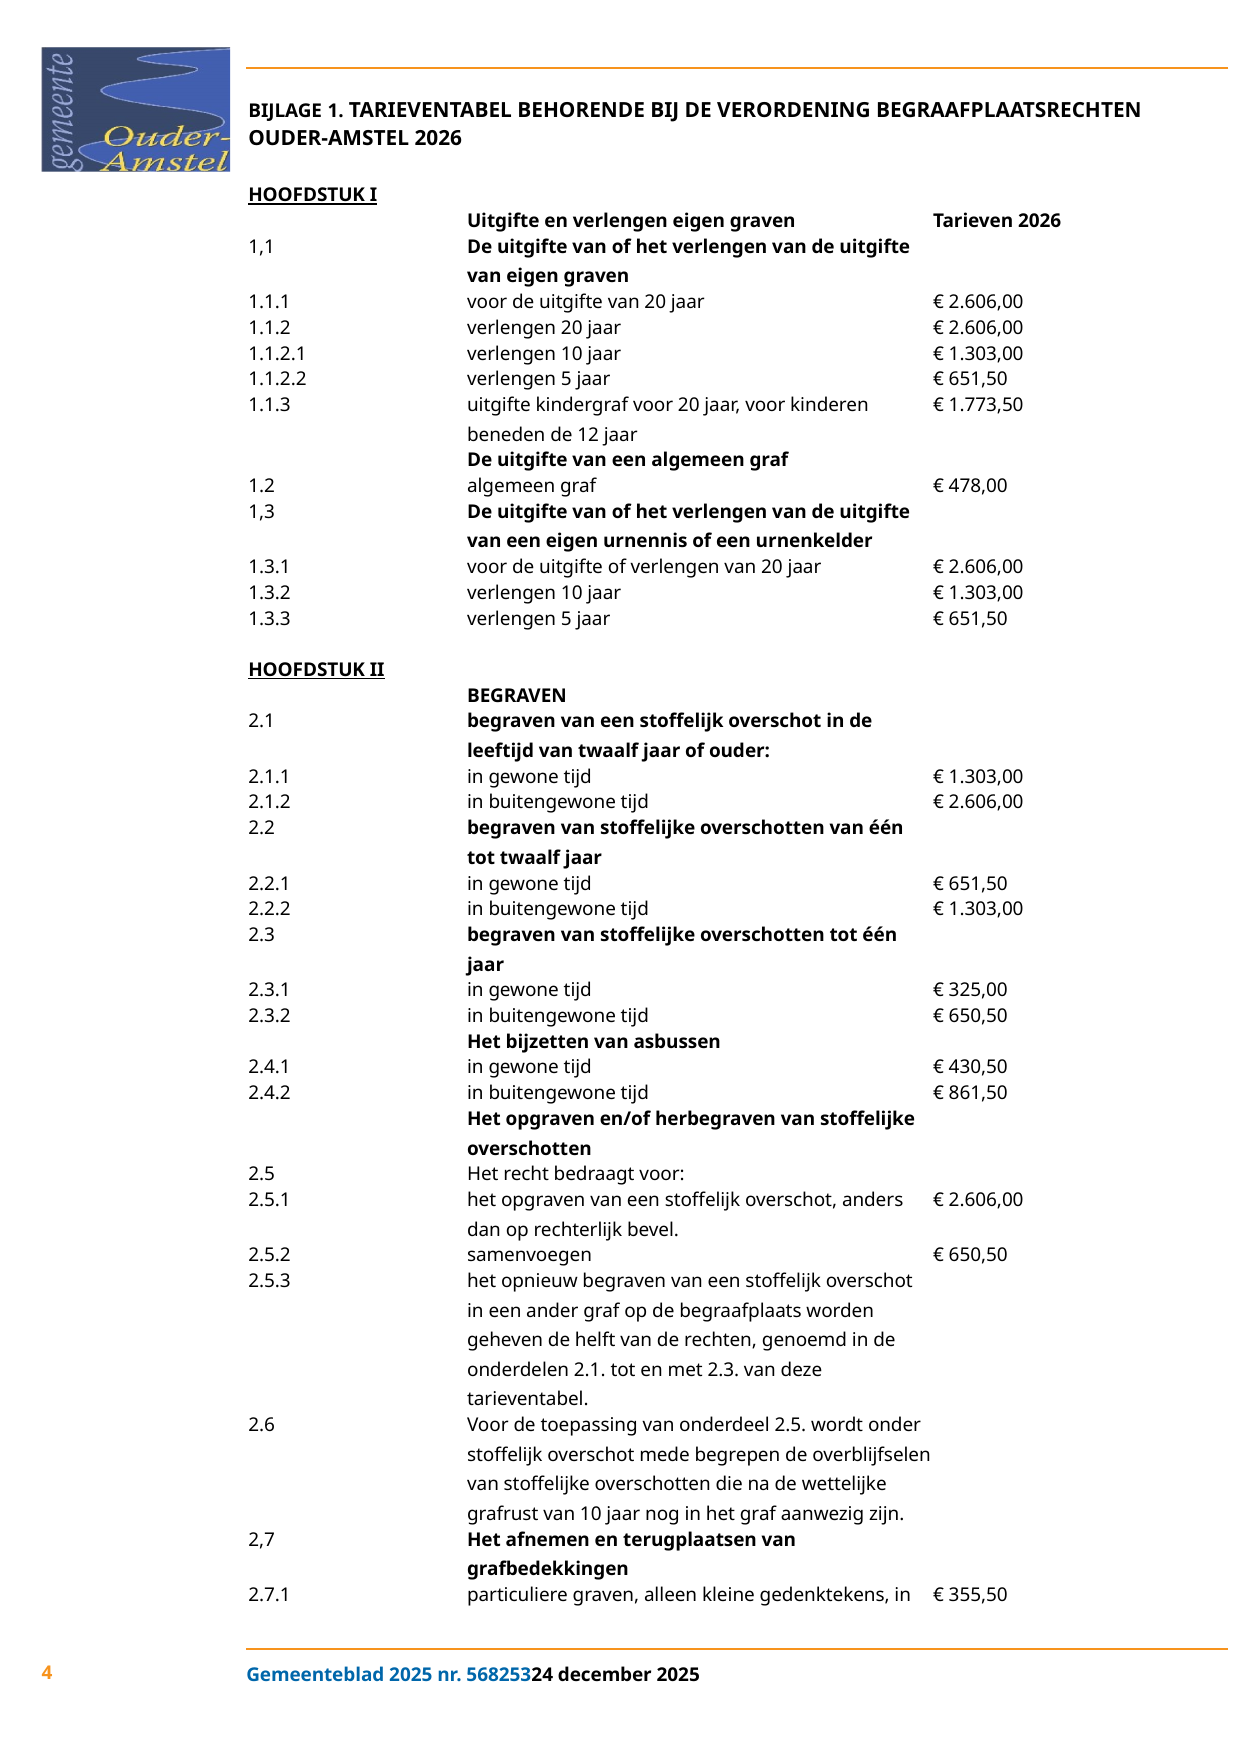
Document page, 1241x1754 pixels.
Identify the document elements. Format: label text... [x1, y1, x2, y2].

table_cell [248, 446, 467, 472]
table_cell samenvoegen [467, 1241, 933, 1267]
table_cell € 2.606,00 [933, 553, 1152, 579]
table_cell 1.1.1 [248, 288, 467, 314]
table_cell De uitgifte van een algemeen graf [467, 446, 933, 472]
table_cell 2.1.1 [248, 763, 467, 789]
table_cell [933, 921, 1152, 976]
table_cell 2.4.2 [248, 1079, 467, 1105]
table_cell verlengen 10 jaar [467, 340, 933, 365]
table_cell 1.3.1 [248, 553, 467, 579]
table_cell 2.3.1 [248, 976, 467, 1002]
table_cell [248, 1028, 467, 1054]
table_header HOOFDSTUK I [248, 181, 933, 207]
table_cell € 2.606,00 [933, 314, 1152, 340]
table_cell 2.4.1 [248, 1054, 467, 1079]
table_cell Het bijzetten van asbussen [467, 1028, 933, 1054]
table_cell 1,3 [248, 498, 467, 553]
table_cell in buitengewone tijd [467, 895, 933, 921]
table_cell € 1.303,00 [933, 895, 1152, 921]
table_cell € 1.773,50 [933, 391, 1152, 446]
table_cell voor de uitgifte van 20 jaar [467, 288, 933, 314]
table_cell [248, 1105, 467, 1160]
table_cell 1.2 [248, 472, 467, 498]
table_cell in gewone tijd [467, 763, 933, 789]
table_cell 2.6 [248, 1411, 467, 1526]
table_cell voor de uitgifte of verlengen van 20 jaar [467, 553, 933, 579]
table_cell HOOFDSTUK II [248, 656, 933, 682]
table_cell € 1.303,00 [933, 763, 1152, 789]
table_cell 2,7 [248, 1526, 467, 1581]
table_cell € 325,00 [933, 976, 1152, 1002]
picture [41, 47, 231, 172]
table_cell [933, 656, 1152, 682]
table_cell 2.1 [248, 708, 467, 763]
table_cell in buitengewone tijd [467, 1002, 933, 1028]
table_cell 2.2.2 [248, 895, 467, 921]
table_cell verlengen 5 jaar [467, 365, 933, 391]
table_cell Het recht bedraagt voor: [467, 1160, 933, 1186]
table_cell BEGRAVEN [467, 682, 933, 708]
table_cell 2.5.1 [248, 1186, 467, 1241]
table_cell [248, 207, 467, 233]
table_cell [933, 814, 1152, 870]
table_cell De uitgifte van of het verlengen van de uitgifte van een eigen urnennis of een urnenkelder [467, 498, 933, 553]
table_cell 2.3.2 [248, 1002, 467, 1028]
table_cell 1.1.3 [248, 391, 467, 446]
table_cell Uitgifte en verlengen eigen graven [467, 207, 933, 233]
table_cell [933, 498, 1152, 553]
table_cell De uitgifte van of het verlengen van de uitgifte van eigen graven [467, 233, 933, 288]
table_cell begraven van stoffelijke overschotten tot één jaar [467, 921, 933, 976]
table_cell in gewone tijd [467, 976, 933, 1002]
table_cell begraven van stoffelijke overschotten van één tot twaalf jaar [467, 814, 933, 870]
table_cell verlengen 5 jaar [467, 605, 933, 630]
table_cell [933, 1267, 1152, 1411]
table_cell Het opgraven en/of herbegraven van stoffelijke overschotten [467, 1105, 933, 1160]
table_cell [933, 446, 1152, 472]
table_cell 1,1 [248, 233, 467, 288]
table_cell [933, 630, 1152, 656]
table_cell 2.5.3 [248, 1267, 467, 1411]
table_cell 1.1.2.1 [248, 340, 467, 365]
table_cell € 2.606,00 [933, 1186, 1152, 1241]
table_cell 1.3.3 [248, 605, 467, 630]
table_cell 1.3.2 [248, 579, 467, 605]
table_cell € 651,50 [933, 365, 1152, 391]
table_cell particuliere graven, alleen kleine gedenktekens, in [467, 1581, 933, 1607]
table_cell 2.1.2 [248, 789, 467, 814]
table_cell verlengen 10 jaar [467, 579, 933, 605]
table_cell in gewone tijd [467, 870, 933, 895]
table_cell € 1.303,00 [933, 579, 1152, 605]
table_cell 2.7.1 [248, 1581, 467, 1607]
table_cell € 355,50 [933, 1581, 1152, 1607]
table_cell [933, 1160, 1152, 1186]
table_cell Voor de toepassing van onderdeel 2.5. wordt onder stoffelijk overschot mede begrepen de overblijfselen van stoffelijke overschotten die na de wettelijke grafrust van 10 jaar nog in het graf aanwezig zijn. [467, 1411, 933, 1526]
table_cell [933, 1105, 1152, 1160]
table_cell 2.3 [248, 921, 467, 976]
table_cell het opnieuw begraven van een stoffelijk overschot in een ander graf op de begraafplaats worden geheven de helft van de rechten, genoemd in de onderdelen 2.1. tot en met 2.3. van deze tarieventabel. [467, 1267, 933, 1411]
table_cell 1.1.2 [248, 314, 467, 340]
table_cell het opgraven van een stoffelijk overschot, anders dan op rechterlijk bevel. [467, 1186, 933, 1241]
table_cell € 478,00 [933, 472, 1152, 498]
table_cell [933, 1028, 1152, 1054]
table_cell Tarieven 2026 [933, 207, 1152, 233]
table_cell € 651,50 [933, 605, 1152, 630]
table_cell 2.5 [248, 1160, 467, 1186]
table_cell algemeen graf [467, 472, 933, 498]
table_cell € 650,50 [933, 1241, 1152, 1267]
table_cell verlengen 20 jaar [467, 314, 933, 340]
table_cell [933, 1411, 1152, 1526]
table_cell [933, 1526, 1152, 1581]
table_cell uitgifte kindergraf voor 20 jaar, voor kinderen beneden de 12 jaar [467, 391, 933, 446]
table_cell in gewone tijd [467, 1054, 933, 1079]
table_cell [933, 708, 1152, 763]
table_header [933, 181, 1152, 207]
table_cell [933, 682, 1152, 708]
table_cell [467, 630, 933, 656]
table_cell [248, 630, 467, 656]
table_cell begraven van een stoffelijk overschot in de leeftijd van twaalf jaar of ouder: [467, 708, 933, 763]
table_cell € 1.303,00 [933, 340, 1152, 365]
table_cell 2.2 [248, 814, 467, 870]
table_cell € 2.606,00 [933, 288, 1152, 314]
table_cell in buitengewone tijd [467, 1079, 933, 1105]
table_cell Het afnemen en terugplaatsen van grafbedekkingen [467, 1526, 933, 1581]
table_cell in buitengewone tijd [467, 789, 933, 814]
table_cell € 650,50 [933, 1002, 1152, 1028]
table_cell € 651,50 [933, 870, 1152, 895]
table_cell 1.1.2.2 [248, 365, 467, 391]
table_cell € 2.606,00 [933, 789, 1152, 814]
table_cell € 861,50 [933, 1079, 1152, 1105]
table_cell 2.2.1 [248, 870, 467, 895]
table_cell [248, 682, 467, 708]
table_cell [933, 233, 1152, 288]
table_cell 2.5.2 [248, 1241, 467, 1267]
table_cell € 430,50 [933, 1054, 1152, 1079]
text BIJLAGE 1. TARIEVENTABEL BEHORENDE BIJ DE VERORDENING BEGRAAFPLAATSRECHTEN OUDER-AMSTEL 2026 [248, 95, 1152, 152]
